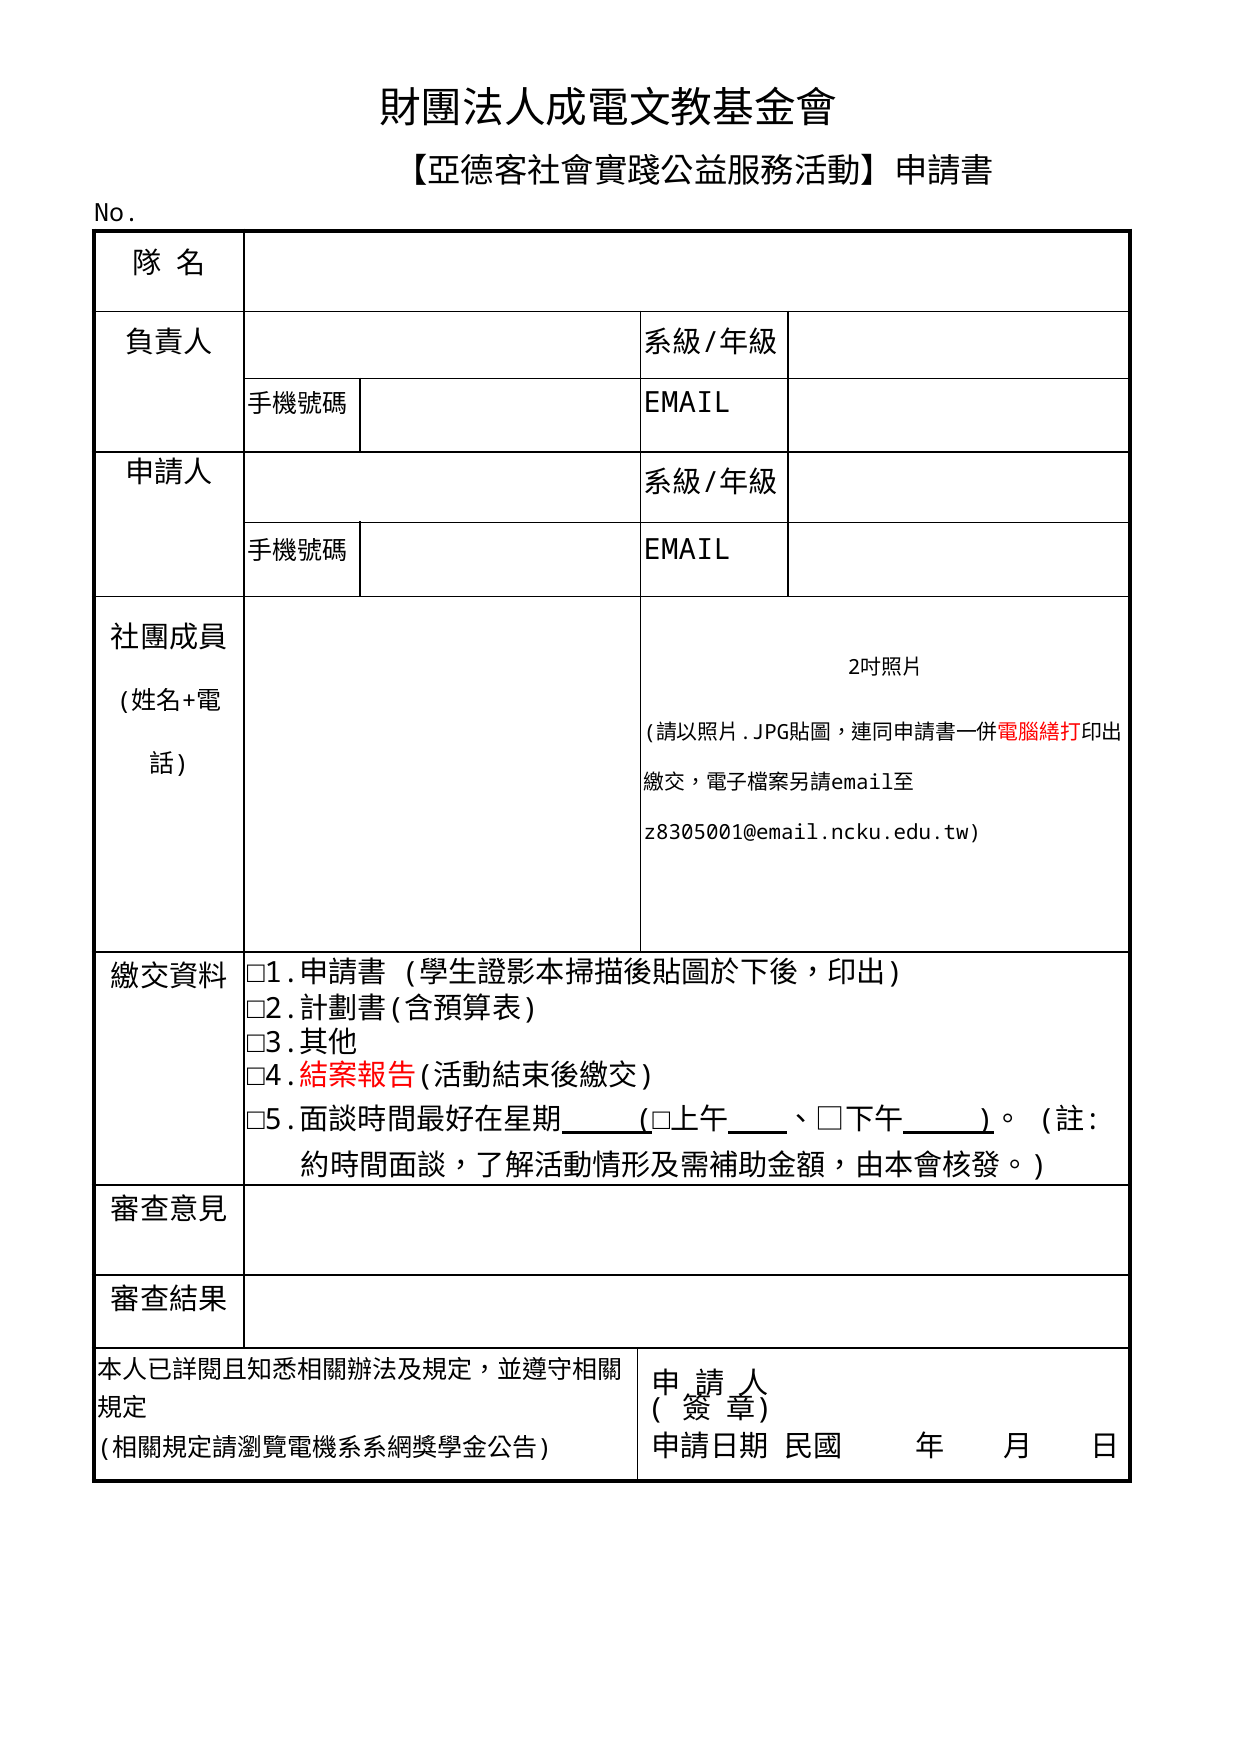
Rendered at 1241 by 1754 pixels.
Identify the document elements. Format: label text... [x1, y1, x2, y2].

table_cell (相關規定請瀏覽電機系系網獎學金公告) [96, 1424, 637, 1478]
table_cell 申 請 人 ( 簽 章) [638, 1349, 781, 1424]
text 【亞德客社會實踐公益服務活動】申請書 No. [94, 134, 1122, 228]
table_cell 系級/年級 [641, 453, 787, 521]
table_cell [789, 312, 1128, 377]
table_cell EMAIL [641, 523, 787, 596]
table_cell □1.申請書 (學生證影本掃描後貼圖於下後，印出) □2.計劃書(含預算表) □3.其他 □4.結案報告(活動結束後繳交) □5.面談時間最好在星期 (□上午 、□下午 )。 (註:約時間面談，了解活動情形及需補助金額，由本會核發。) [245, 953, 1128, 1184]
table_cell [245, 1186, 1128, 1274]
table_cell [789, 453, 1128, 521]
table_cell [245, 1276, 1128, 1347]
table_cell [781, 1349, 1128, 1424]
table_cell 社團成員 (姓名+電話) [96, 597, 243, 951]
table_cell 民國 年 月 日 [781, 1424, 1128, 1478]
table_cell [789, 523, 1128, 596]
table_cell 手機號碼 [245, 379, 359, 451]
table_cell 手機號碼 [245, 523, 359, 596]
table_header [245, 233, 1128, 311]
table_cell 申請人 [96, 453, 243, 596]
table_cell 繳交資料 [96, 953, 243, 1184]
text 財團法人成電文教基金會 [94, 74, 1122, 134]
table_cell [245, 312, 640, 377]
table_cell [245, 597, 640, 951]
table_cell [361, 523, 640, 596]
table_cell 審查結果 [96, 1276, 243, 1347]
table_cell 負責人 [96, 312, 243, 451]
table_cell 申請日期 [638, 1424, 781, 1478]
table_header 隊 名 [96, 233, 243, 311]
table_cell [361, 379, 640, 451]
table_cell 審查意見 [96, 1186, 243, 1274]
table_cell 本人已詳閱且知悉相關辦法及規定，並遵守相關規定 [96, 1349, 637, 1424]
table_cell 系級/年級 [641, 312, 787, 377]
table_cell [789, 379, 1128, 451]
table_cell EMAIL [641, 379, 787, 451]
table_cell [245, 453, 640, 521]
table_cell 2吋照片 (請以照片.JPG貼圖，連同申請書一併電腦繕打印出繳交，電子檔案另請email至z8305001@email.ncku.edu.tw) [641, 597, 1128, 951]
